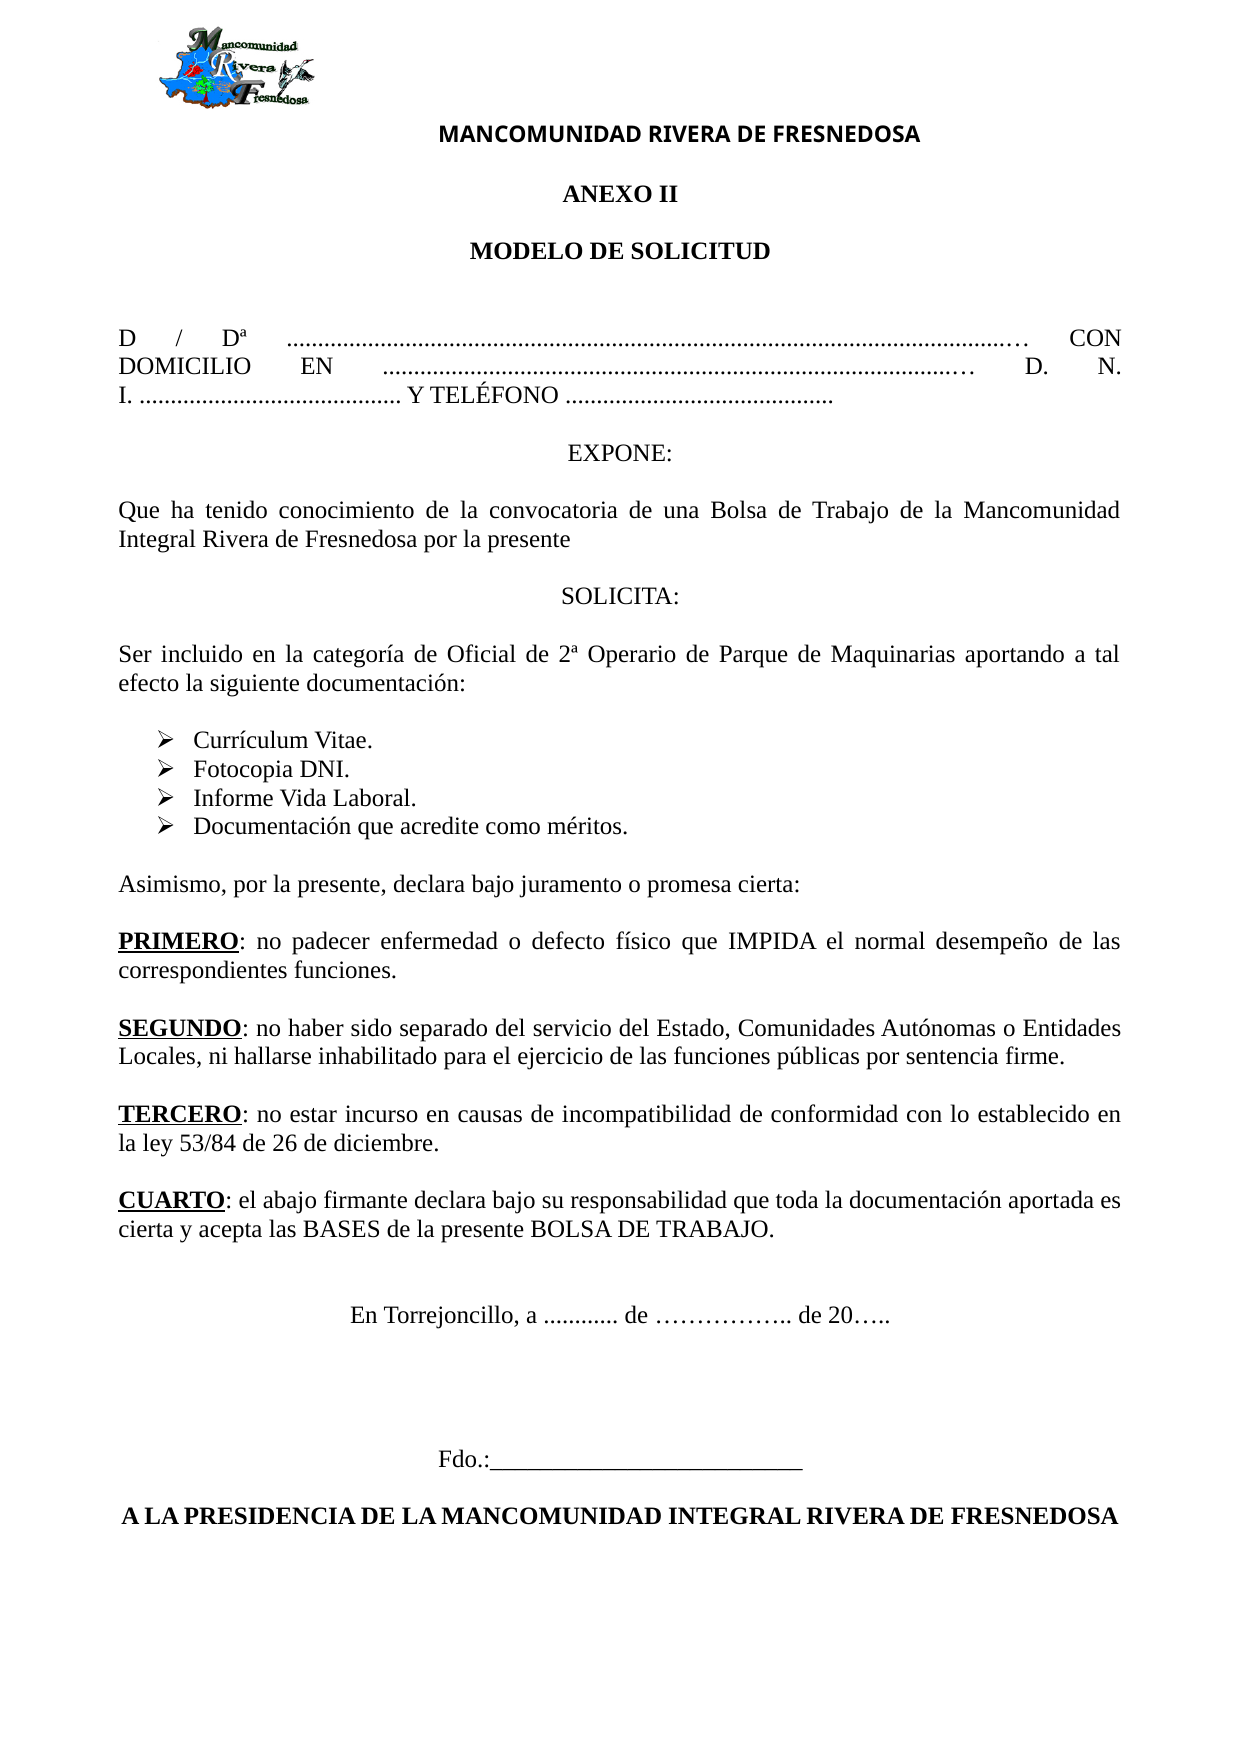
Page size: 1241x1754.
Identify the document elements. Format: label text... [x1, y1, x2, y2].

list Fotocopia DNI. [156, 754, 1122, 783]
text Asimismo, por la presente, declara bajo juramento o promesa cierta: [118, 869, 1122, 898]
text ANEXO II [118, 179, 1122, 208]
list Currículum Vitae. [156, 725, 1122, 754]
text SEGUNDO: no haber sido separado del servicio del Estado, Comunidades Autónomas o Entidades Locales, ni hallarse inhabilitado para el ejercicio de las funciones públicas por sentencia firme. [118, 1013, 1122, 1070]
picture [133, 11, 339, 117]
text Fdo.:_________________________ [118, 1444, 1122, 1473]
list Documentación que acredite como méritos. [156, 811, 1122, 840]
text D / Dª ...................................................................................................................… CON DOMICILIO EN ...........................................................................................… D. N. I. .......................................... Y TELÉFONO ........................................... [118, 323, 1122, 409]
text CUARTO: el abajo firmante declara bajo su responsabilidad que toda la documentación aportada es cierta y acepta las BASES de la presente BOLSA DE TRABAJO. [118, 1185, 1122, 1243]
text MODELO DE SOLICITUD [118, 236, 1122, 265]
text TERCERO: no estar incurso en causas de incompatibilidad de conformidad con lo establecido en la ley 53/84 de 26 de diciembre. [118, 1099, 1122, 1156]
text Que ha tenido conocimiento de la convocatoria de una Bolsa de Trabajo de la Mancomunidad Integral Rivera de Fresnedosa por la presente [118, 495, 1122, 553]
list Informe Vida Laboral. [156, 783, 1122, 811]
text SOLICITA: [118, 581, 1122, 610]
text A LA PRESIDENCIA DE LA MANCOMUNIDAD INTEGRAL RIVERA DE FRESNEDOSA [118, 1501, 1122, 1530]
text Ser incluido en la categoría de Oficial de 2ª Operario de Parque de Maquinarias aportando a tal efecto la siguiente documentación: [118, 639, 1122, 696]
text PRIMERO: no padecer enfermedad o defecto físico que IMPIDA el normal desempeño de las correspondientes funciones. [118, 926, 1122, 984]
text EXPONE: [118, 438, 1122, 466]
text En Torrejoncillo, a ............ de …………….. de 20….. [118, 1300, 1122, 1329]
